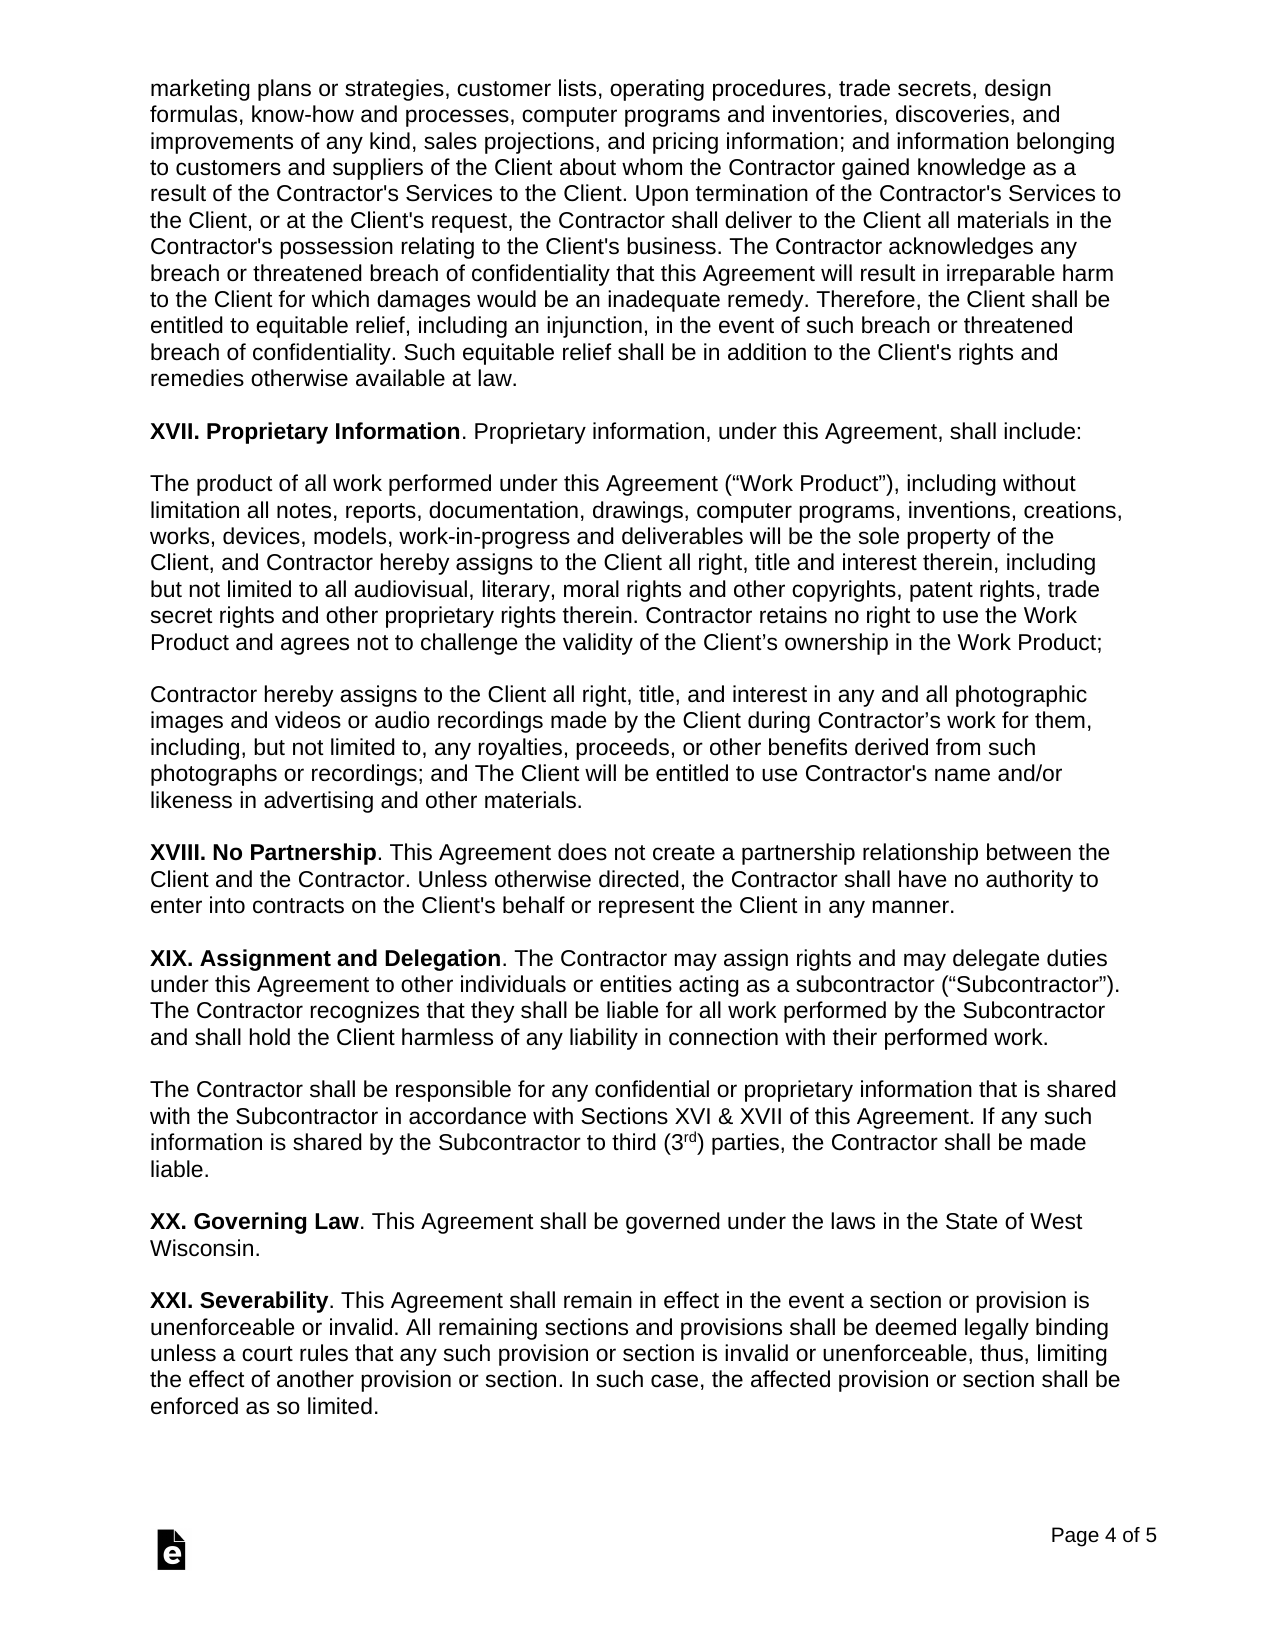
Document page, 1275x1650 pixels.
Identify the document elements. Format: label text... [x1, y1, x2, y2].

text XVII. Proprietary Information. Proprietary information, under this Agreement, shall include: [150, 418, 1125, 444]
text XX. Governing Law. This Agreement shall be governed under the laws in the State of West Wisconsin. [150, 1208, 1125, 1261]
text XXI. Severability. This Agreement shall remain in effect in the event a section or provision is unenforceable or invalid. All remaining sections and provisions shall be deemed legally binding unless a court rules that any such provision or section is invalid or unenforceable, thus, limiting the effect of another provision or section. In such case, the affected provision or section shall be enforced as so limited. [150, 1287, 1125, 1419]
text Contractor hereby assigns to the Client all right, title, and interest in any and all photographic images and videos or audio recordings made by the Client during Contractor’s work for them, including, but not limited to, any royalties, proceeds, or other benefits derived from such photographs or recordings; and The Client will be entitled to use Contractor's name and/or likeness in advertising and other materials. [150, 681, 1125, 813]
text marketing plans or strategies, customer lists, operating procedures, trade secrets, design formulas, know-how and processes, computer programs and inventories, discoveries, and improvements of any kind, sales projections, and pricing information; and information belonging to customers and suppliers of the Client about whom the Contractor gained knowledge as a result of the Contractor's Services to the Client. Upon termination of the Contractor's Services to the Client, or at the Client's request, the Contractor shall deliver to the Client all materials in the Contractor's possession relating to the Client's business. The Contractor acknowledges any breach or threatened breach of confidentiality that this Agreement will result in irreparable harm to the Client for which damages would be an inadequate remedy. Therefore, the Client shall be entitled to equitable relief, including an injunction, in the event of such breach or threatened breach of confidentiality. Such equitable relief shall be in addition to the Client's rights and remedies otherwise available at law. [150, 75, 1125, 391]
text The product of all work performed under this Agreement (“Work Product”), including without limitation all notes, reports, documentation, drawings, computer programs, inventions, creations, works, devices, models, work-in-progress and deliverables will be the sole property of the Client, and Contractor hereby assigns to the Client all right, title and interest therein, including but not limited to all audiovisual, literary, moral rights and other copyrights, patent rights, trade secret rights and other proprietary rights therein. Contractor retains no right to use the Work Product and agrees not to challenge the validity of the Client’s ownership in the Work Product; [150, 470, 1125, 655]
text XIX. Assignment and Delegation. The Contractor may assign rights and may delegate duties under this Agreement to other individuals or entities acting as a subcontractor (“Subcontractor”). The Contractor recognizes that they shall be liable for all work performed by the Subcontractor and shall hold the Client harmless of any liability in connection with their performed work. [150, 945, 1125, 1050]
text XVIII. No Partnership. This Agreement does not create a partnership relationship between the Client and the Contractor. Unless otherwise directed, the Contractor shall have no authority to enter into contracts on the Client's behalf or represent the Client in any manner. [150, 839, 1125, 918]
text The Contractor shall be responsible for any confidential or proprietary information that is shared with the Subcontractor in accordance with Sections XVI & XVII of this Agreement. If any such information is shared by the Subcontractor to third (3rd) parties, the Contractor shall be made liable. [150, 1076, 1125, 1182]
